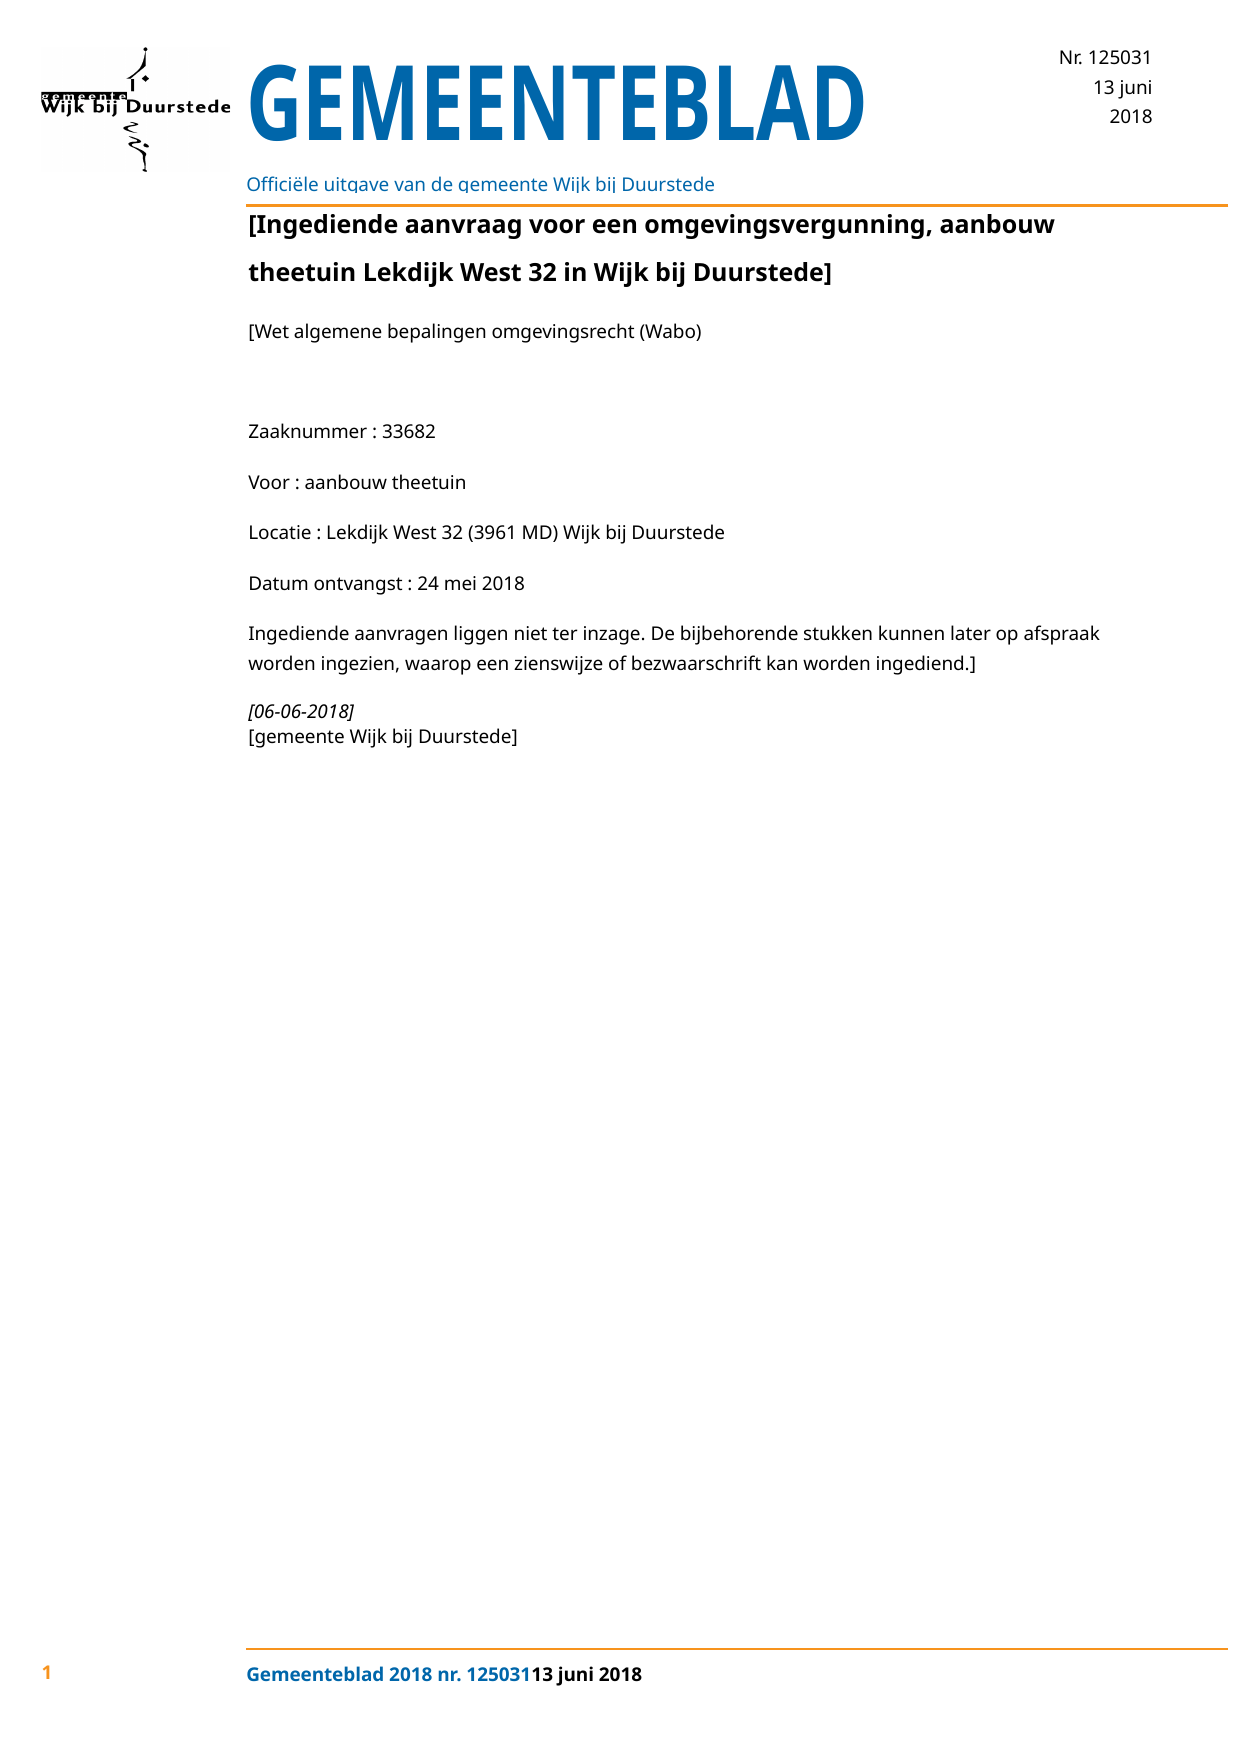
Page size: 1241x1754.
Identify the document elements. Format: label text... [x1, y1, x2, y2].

picture [41, 47, 231, 172]
text [gemeente Wijk bij Duurstede] [248, 723, 1152, 749]
text Voor : aanbouw theetuin [248, 469, 1152, 495]
text [Ingediende aanvraag voor een omgevingsvergunning, aanbouw theetuin Lekdijk West 32 in Wijk bij Duurstede] [248, 207, 1152, 288]
text Datum ontvangst : 24 mei 2018 [248, 570, 1152, 596]
text [06-06-2018] [248, 698, 1152, 723]
text Zaaknummer : 33682 [248, 419, 1152, 444]
text [Wet algemene bepalingen omgevingsrecht (Wabo) [248, 318, 1152, 344]
text Locatie : Lekdijk West 32 (3961 MD) Wijk bij Duurstede [248, 519, 1152, 545]
text Ingediende aanvragen liggen niet ter inzage. De bijbehorende stukken kunnen later op afspraak worden ingezien, waarop een zienswijze of bezwaarschrift kan worden ingediend.] [248, 620, 1152, 676]
